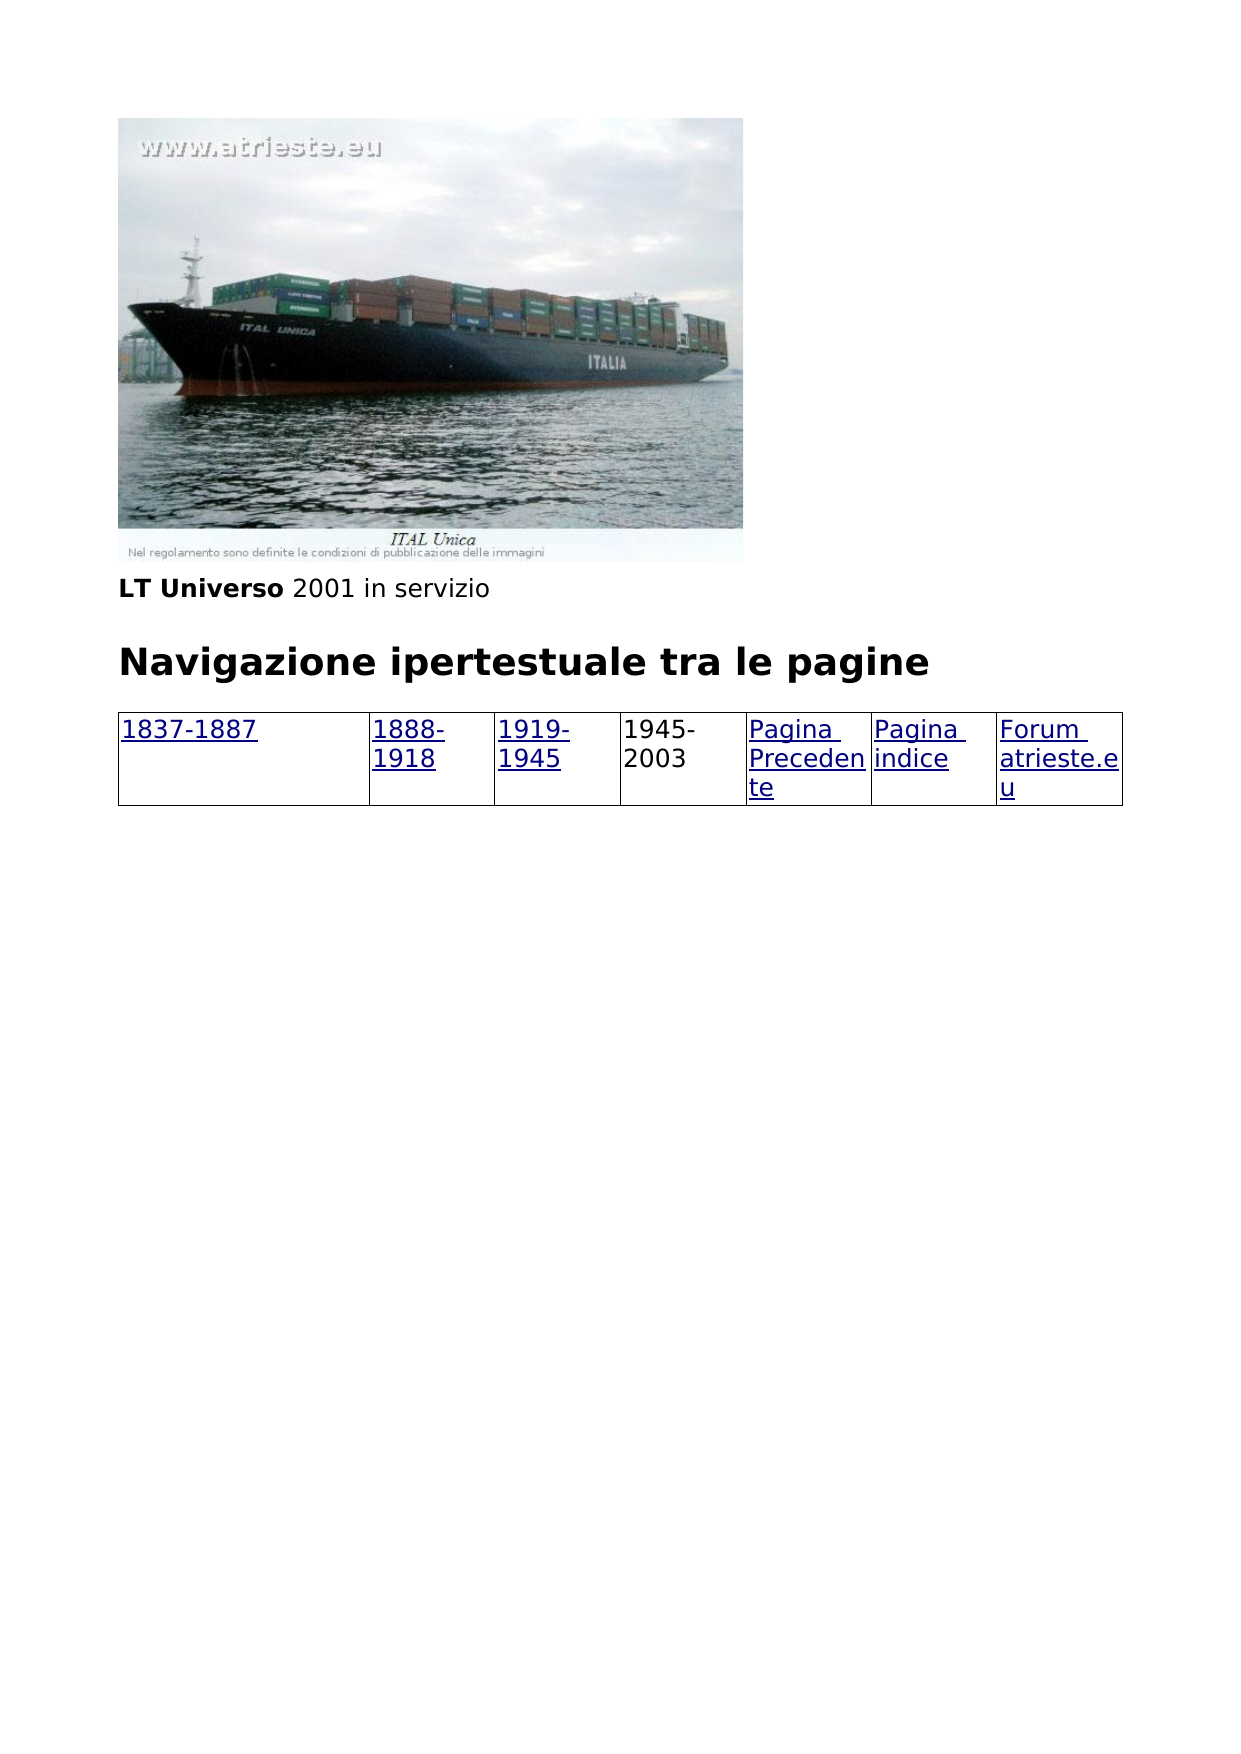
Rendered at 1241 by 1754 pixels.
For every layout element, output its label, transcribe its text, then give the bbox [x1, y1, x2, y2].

table_header 1945-2003 [621, 713, 746, 805]
text LT Universo 2001 in servizio [118, 574, 1122, 603]
table_header Forum atrieste.eu [997, 713, 1122, 805]
table_header Pagina Precedente [747, 713, 871, 805]
table_header 1919-1945 [495, 713, 620, 805]
picture [118, 118, 744, 562]
table_header Pagina indice [872, 713, 996, 805]
subtitle Navigazione ipertestuale tra le pagine [118, 641, 1122, 685]
table_header 1888-1918 [370, 713, 494, 805]
table_header 1837-1887 [119, 713, 369, 805]
